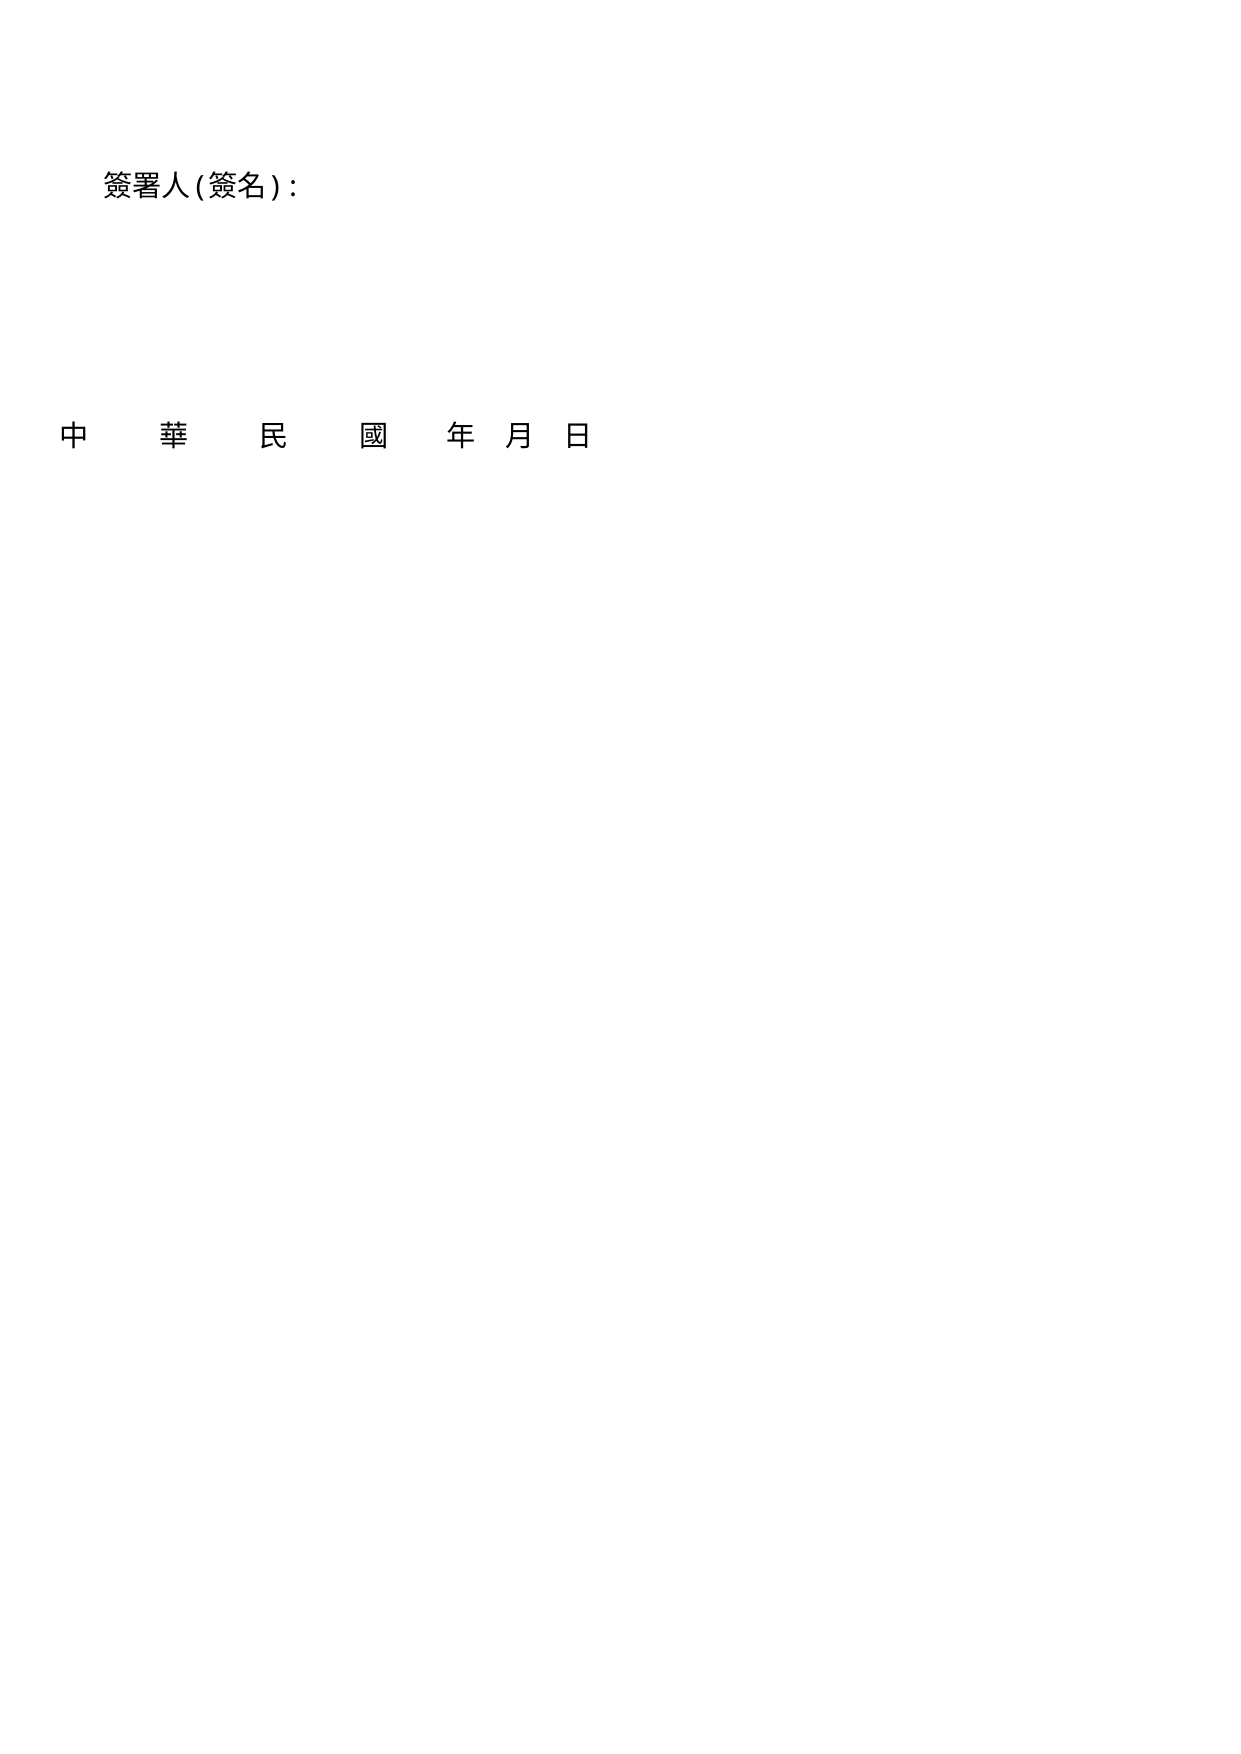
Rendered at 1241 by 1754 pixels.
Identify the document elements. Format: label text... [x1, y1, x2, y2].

text 簽署人(簽名): [103, 142, 1181, 204]
text 中 華 民 國 年 月 日 [59, 392, 1181, 454]
